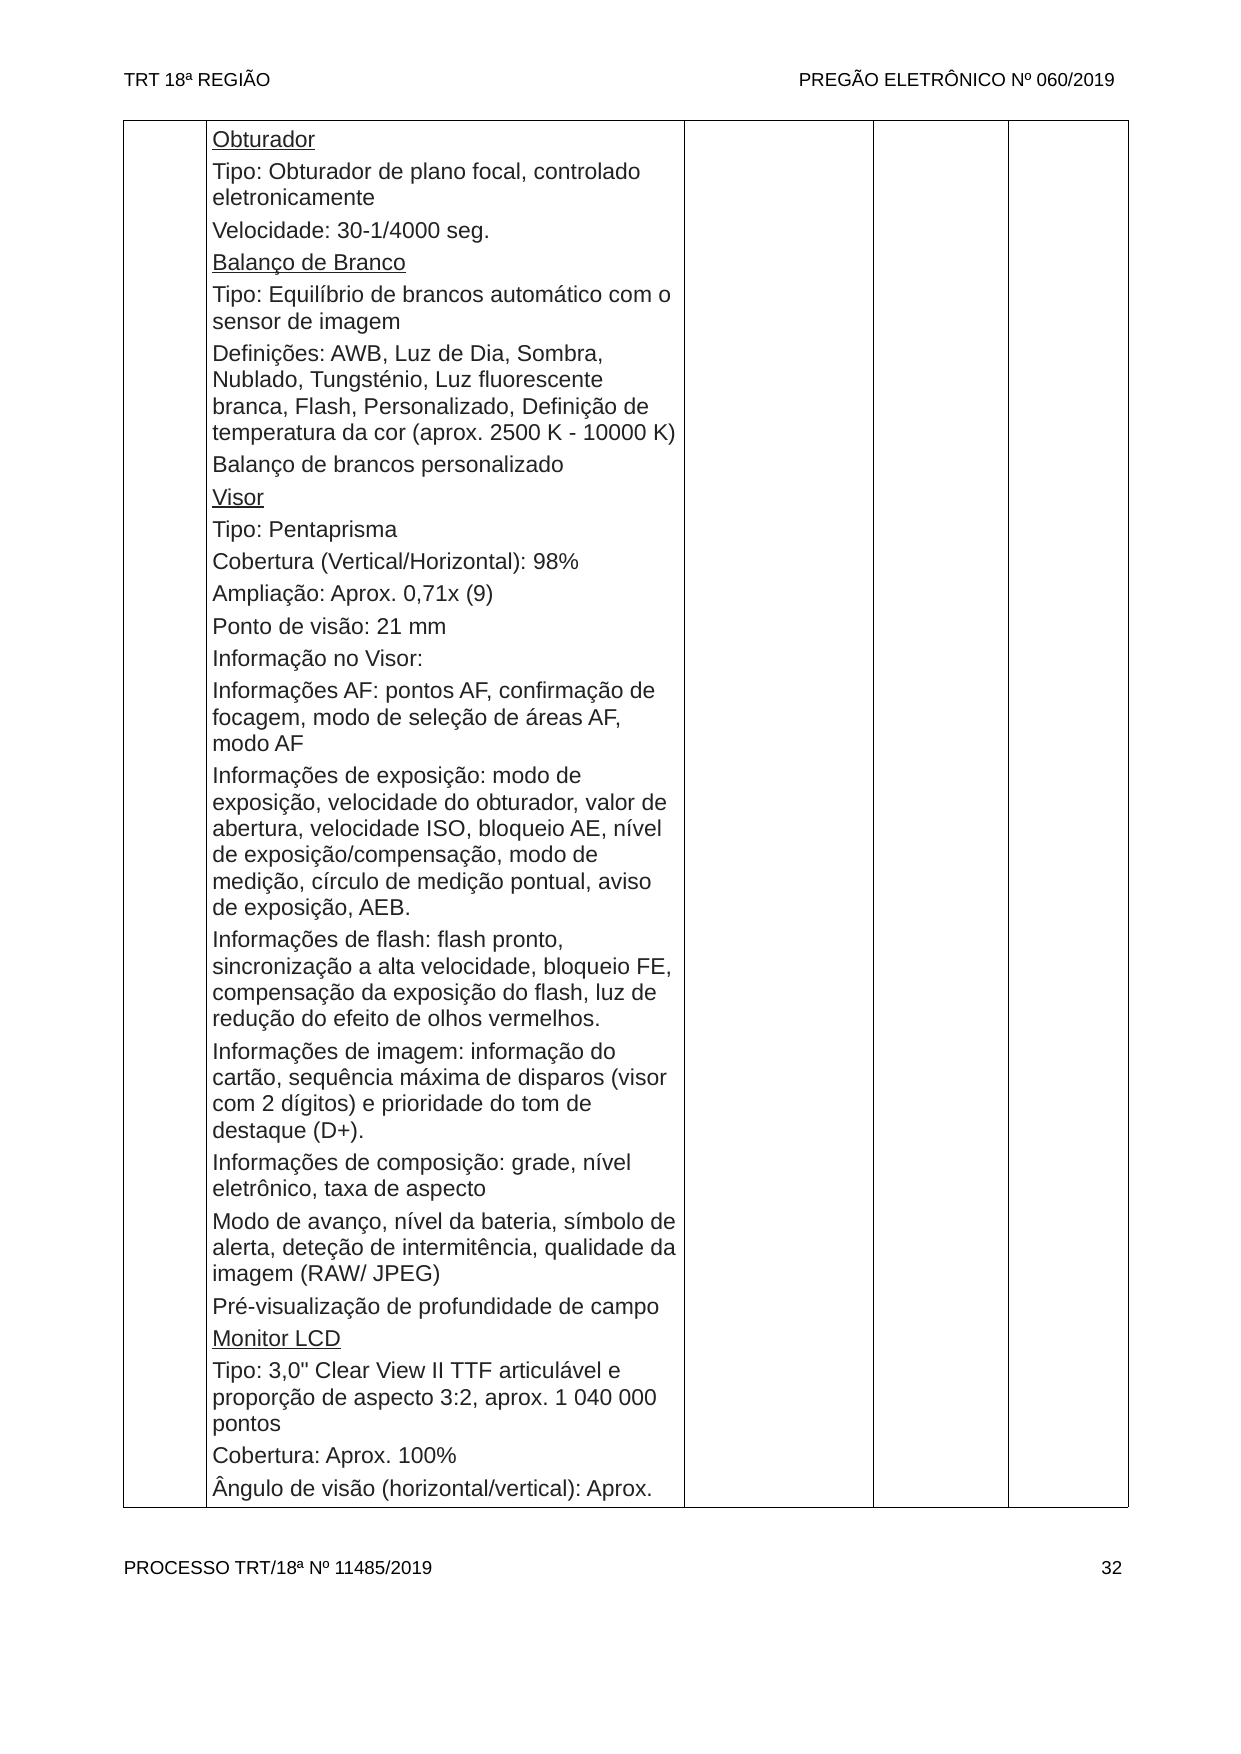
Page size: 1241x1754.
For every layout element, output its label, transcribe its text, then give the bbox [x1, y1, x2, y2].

table_cell [124, 121, 206, 1507]
table_cell Obturador Tipo: Obturador de plano focal, controlado eletronicamente Velocidade: 30-1/4000 seg. Balanço de Branco Tipo: Equilíbrio de brancos automático com o sensor de imagem Definições: AWB, Luz de Dia, Sombra, Nublado, Tungsténio, Luz fluorescente branca, Flash, Personalizado, Definição de temperatura da cor (aprox. 2500 K - 10000 K) Balanço de brancos personalizado Visor Tipo: Pentaprisma Cobertura (Vertical/Horizontal): 98% Ampliação: Aprox. 0,71x (9) Ponto de visão: 21 mm Informação no Visor: Informações AF: pontos AF, confirmação de focagem, modo de seleção de áreas AF, modo AF Informações de exposição: modo de exposição, velocidade do obturador, valor de abertura, velocidade ISO, bloqueio AE, nível de exposição/compensação, modo de medição, círculo de medição pontual, aviso de exposição, AEB. Informações de flash: flash pronto, sincronização a alta velocidade, bloqueio FE, compensação da exposição do flash, luz de redução do efeito de olhos vermelhos. Informações de imagem: informação do cartão, sequência máxima de disparos (visor com 2 dígitos) e prioridade do tom de destaque (D+). Informações de composição: grade, nível eletrônico, taxa de aspecto Modo de avanço, nível da bateria, símbolo de alerta, deteção de intermitência, qualidade da imagem (RAW/ JPEG) Pré-visualização de profundidade de campo Monitor LCD Tipo: 3,0" Clear View II TTF articulável e proporção de aspecto 3:2, aprox. 1 040 000 pontos Cobertura: Aprox. 100% Ângulo de visão (horizontal/vertical): Aprox. [207, 121, 684, 1507]
table_cell [1009, 121, 1128, 1507]
table_cell [874, 121, 1008, 1507]
table_cell [685, 121, 873, 1507]
